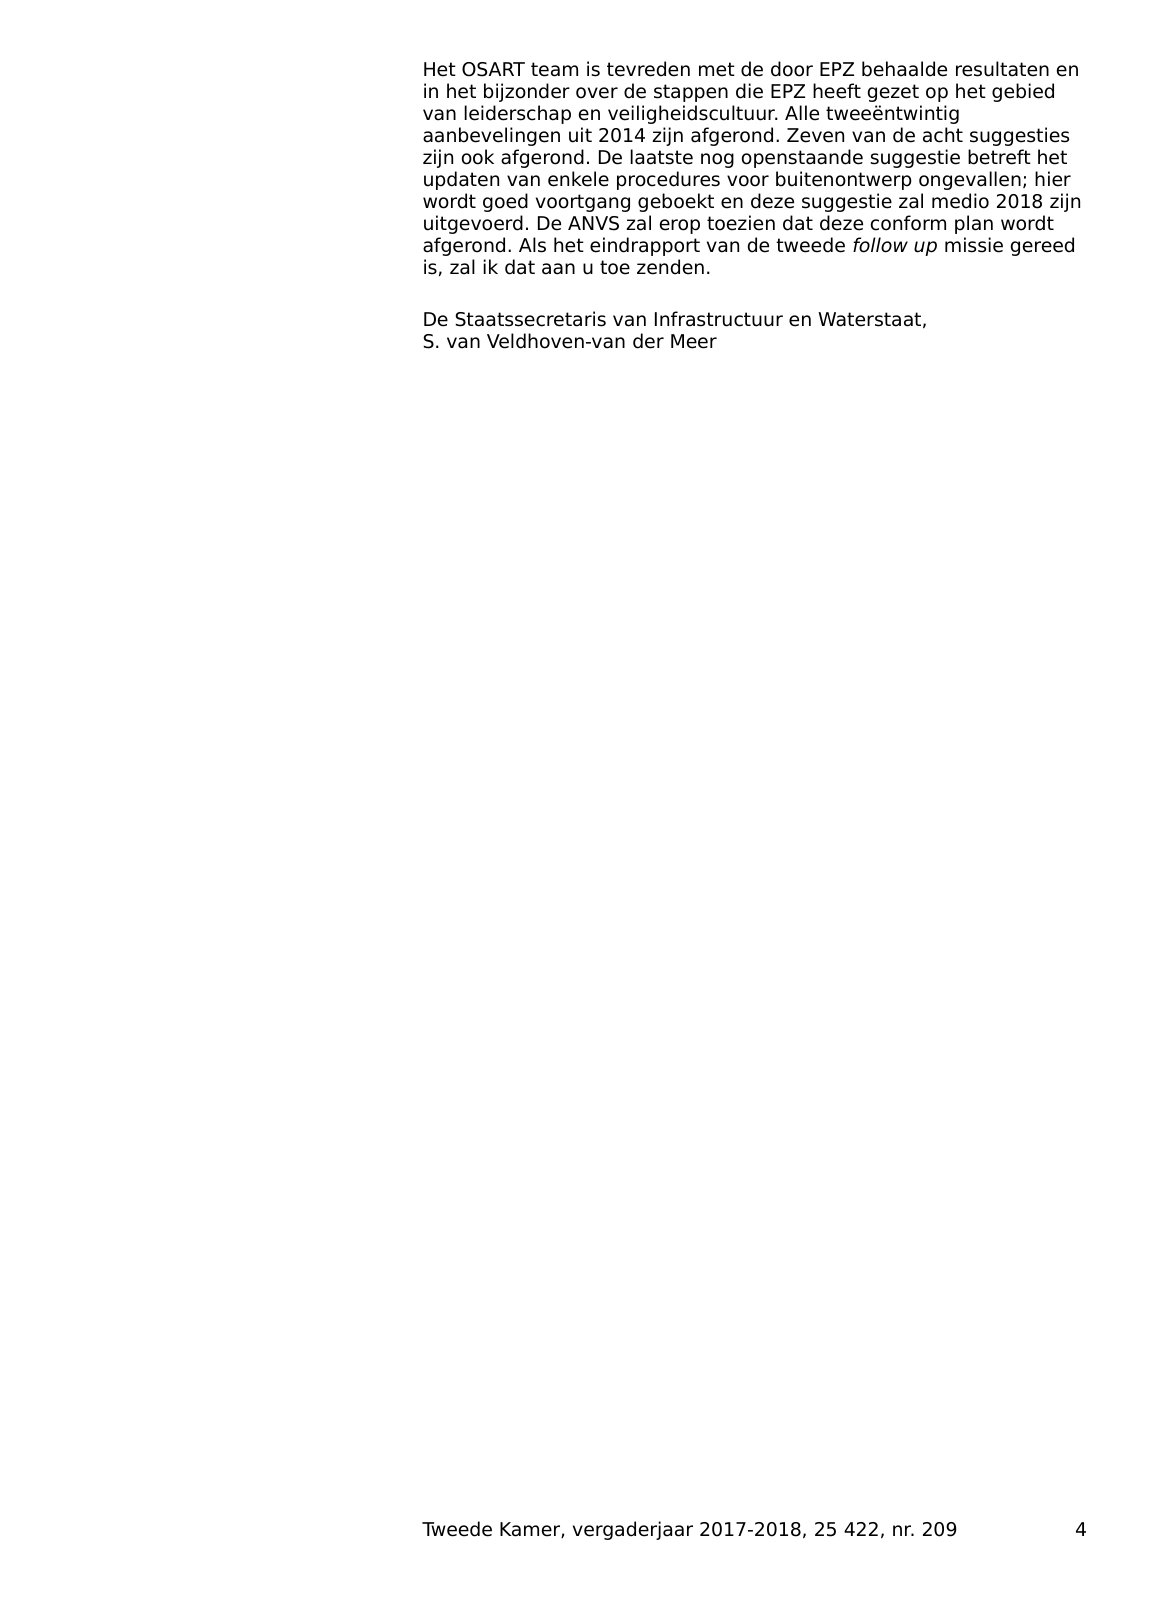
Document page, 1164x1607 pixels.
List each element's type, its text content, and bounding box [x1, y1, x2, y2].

text Het OSART team is tevreden met de door EPZ behaalde resultaten en in het bijzonder over de stappen die EPZ heeft gezet op het gebied van leiderschap en veiligheidscultuur. Alle tweeëntwintig aanbevelingen uit 2014 zijn afgerond. Zeven van de acht suggesties zijn ook afgerond. De laatste nog openstaande suggestie betreft het updaten van enkele procedures voor buitenontwerp ongevallen; hier wordt goed voortgang geboekt en deze suggestie zal medio 2018 zijn uitgevoerd. De ANVS zal erop toezien dat deze conform plan wordt afgerond. Als het eindrapport van de tweede follow up missie gereed is, zal ik dat aan u toe zenden. [422, 59, 1087, 279]
text De Staatssecretaris van Infrastructuur en Waterstaat, S. van Veldhoven-van der Meer [422, 309, 1087, 353]
